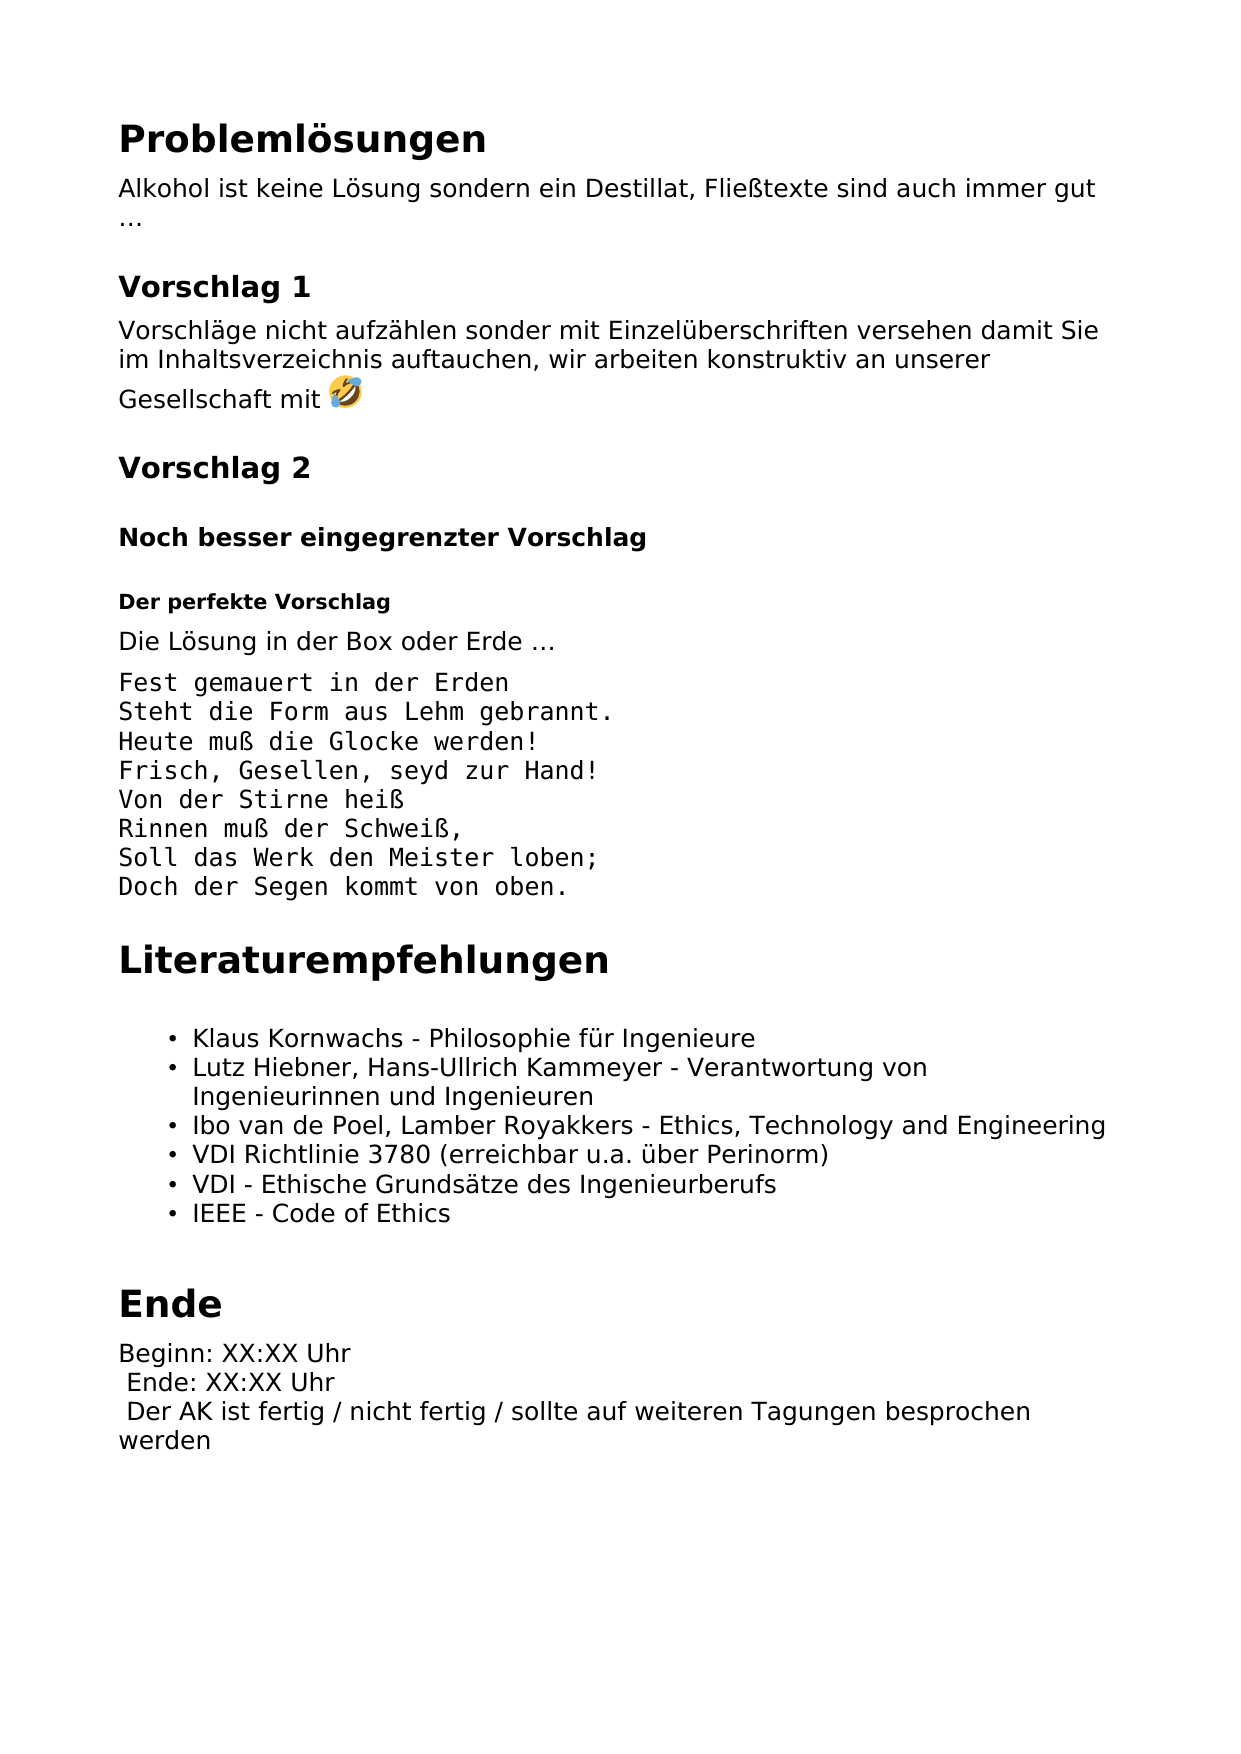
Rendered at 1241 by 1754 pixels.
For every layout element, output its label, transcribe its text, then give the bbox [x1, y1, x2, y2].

subtitle Literaturempfehlungen [118, 938, 1122, 982]
subtitle Vorschlag 1 [118, 270, 1122, 304]
list Lutz Hiebner, Hans-Ullrich Kammeyer - Verantwortung von Ingenieurinnen und Ingenieuren [177, 1053, 1122, 1112]
list Ibo van de Poel, Lamber Royakkers - Ethics, Technology and Engineering [177, 1112, 1122, 1141]
list IEEE - Code of Ethics [177, 1199, 1122, 1228]
text Die Lösung in der Box oder Erde … [118, 627, 1122, 656]
subtitle Noch besser eingegrenzter Vorschlag [118, 523, 1122, 552]
subtitle Problemlösungen [118, 118, 1122, 162]
list Klaus Kornwachs - Philosophie für Ingenieure [177, 1024, 1122, 1053]
text Beginn: XX:XX Uhr Ende: XX:XX Uhr Der AK ist fertig / nicht fertig / sollte auf weiteren Tagungen besprochen werden [118, 1339, 1122, 1456]
text Alkohol ist keine Lösung sondern ein Destillat, Fließtexte sind auch immer gut … [118, 174, 1122, 233]
list VDI Richtlinie 3780 (erreichbar u.a. über Perinorm) [177, 1141, 1122, 1170]
subtitle Der perfekte Vorschlag [118, 590, 1122, 614]
subtitle Ende [118, 1283, 1122, 1326]
text Fest gemauert in der Erden Steht die Form aus Lehm gebrannt. Heute muß die Glocke werden! Frisch, Gesellen, seyd zur Hand! Von der Stirne heiß Rinnen muß der Schweiß, Soll das Werk den Meister loben; Doch der Segen kommt von oben. [118, 668, 1122, 902]
text Vorschläge nicht aufzählen sonder mit Einzelüberschriften versehen damit Sie im Inhaltsverzeichnis auftauchen, wir arbeiten konstruktiv an unserer Gesellschaft mit [118, 317, 1122, 414]
list VDI - Ethische Grundsätze des Ingenieurberufs [177, 1170, 1122, 1199]
subtitle Vorschlag 2 [118, 452, 1122, 486]
